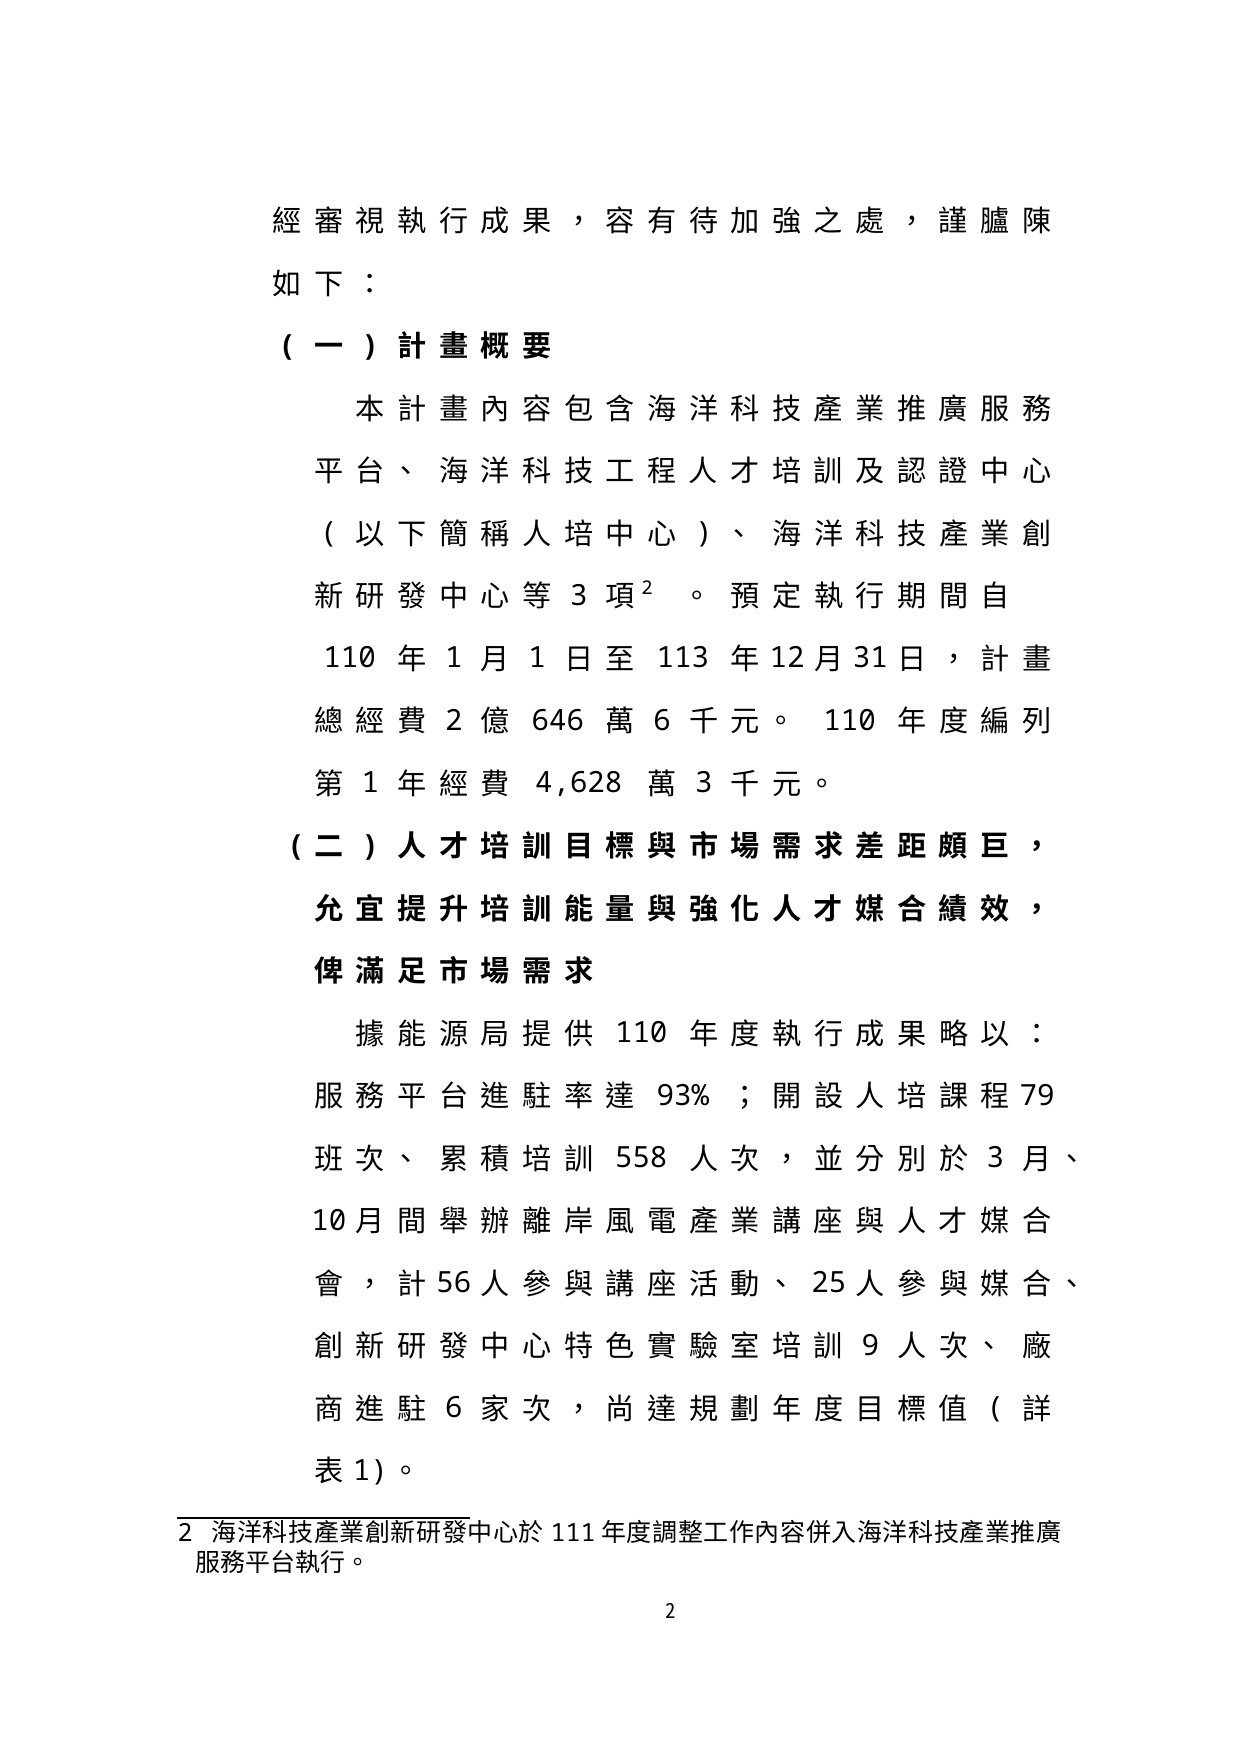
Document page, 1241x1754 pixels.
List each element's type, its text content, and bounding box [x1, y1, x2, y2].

text 海洋科技產業創新研發中心於111年度調整工作內容併入海洋科技產業推廣服務平台執行。 [177, 1518, 1063, 1577]
text (二)人才培訓目標與市場需求差距頗巨，允宜提升培訓能量與強化人才媒合績效，俾滿足市場需求 [242, 802, 1058, 990]
text 據能源局提供110年度執行成果略以：服務平台進駐率達93%；開設人培課程79班次、累積培訓558人次，並分別於3月、10月間舉辦離岸風電產業講座與人才媒合會，計56人參與講座活動、25人參與媒合、創新研發中心特色實驗室培訓9人次、廠商進駐6家次，尚達規劃年度目標值(詳表1)。 [271, 990, 1058, 1490]
text 本計畫內容包含海洋科技產業推廣服務平台、海洋科技工程人才培訓及認證中心(以下簡稱人培中心)、海洋科技產業創新研發中心等3項。預定執行期間自110年1月1日至113年12月31日，計畫總經費2億646萬6千元。110年度編列第1年經費4,628萬3千元。 [271, 365, 1058, 802]
text (一)計畫概要 [242, 302, 1058, 365]
text 經審視執行成果，容有待加強之處，謹臚陳如下： [242, 177, 1058, 302]
